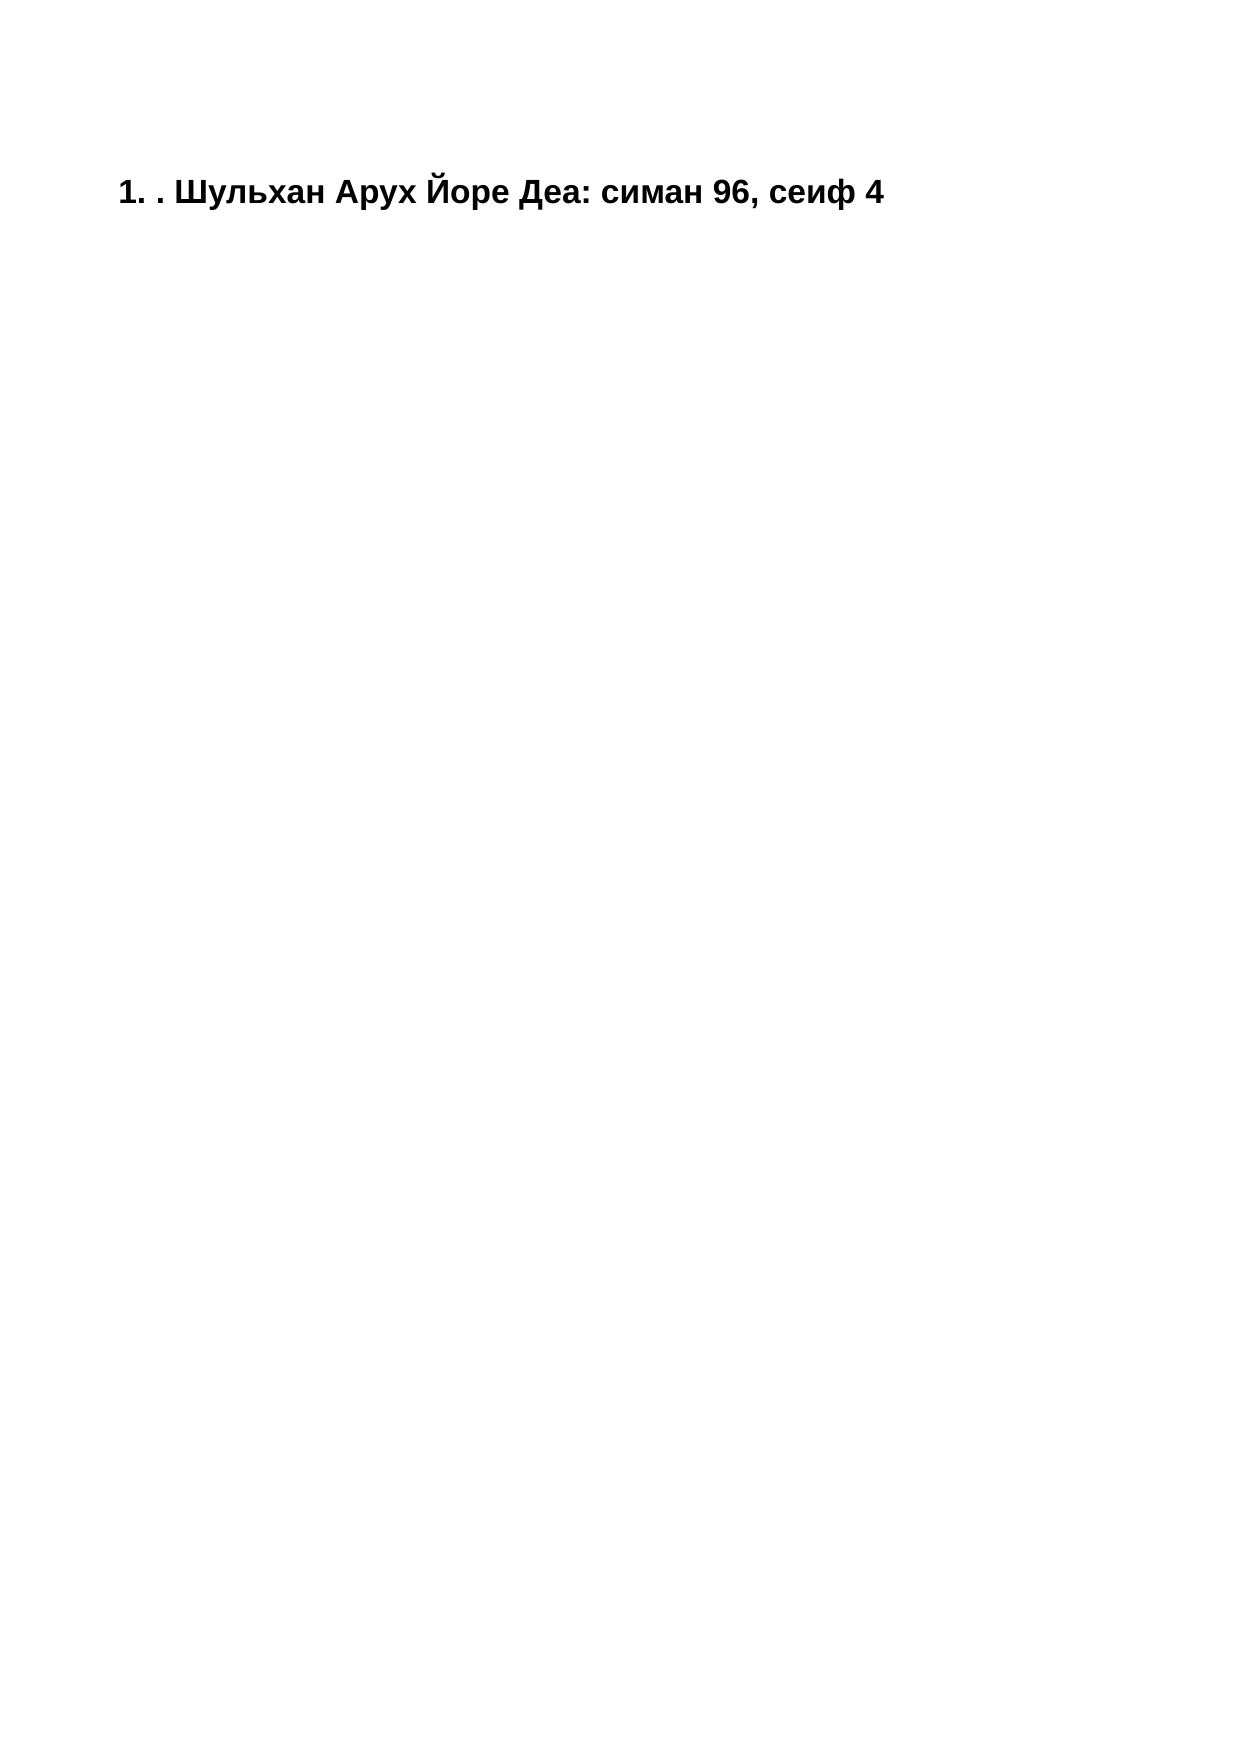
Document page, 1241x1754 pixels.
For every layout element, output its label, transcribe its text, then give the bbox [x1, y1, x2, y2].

subtitle . Шульхан Арух Йоре Деа: симан 96, сеиф 4 [118, 147, 1122, 176]
